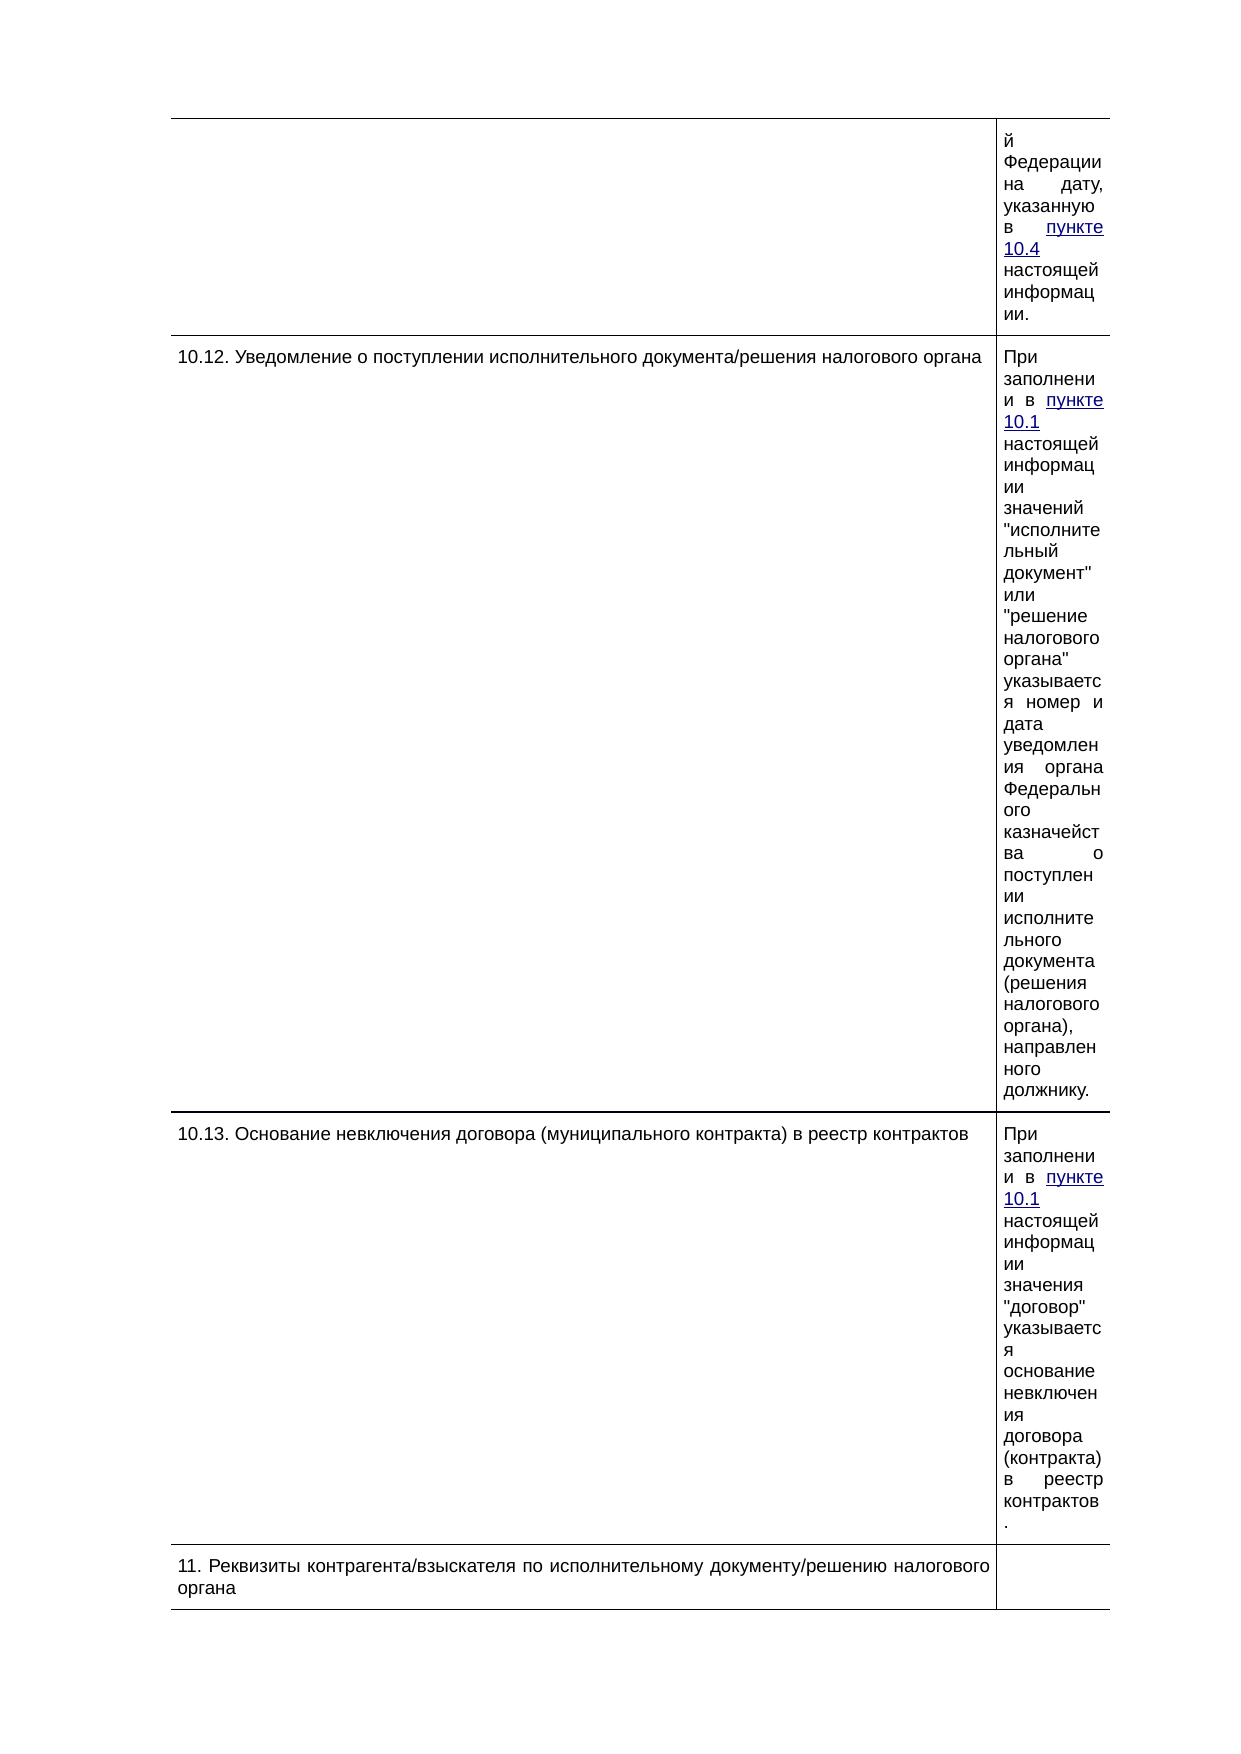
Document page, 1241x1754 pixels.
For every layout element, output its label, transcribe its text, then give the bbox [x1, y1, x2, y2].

table_cell [997, 1545, 1110, 1609]
table_cell При заполнении в пункте 10.1 настоящей информации значения "договор" указывается основание невключения договора (контракта) в реестр контрактов. [997, 1113, 1110, 1543]
table_cell 11. Реквизиты контрагента/взыскателя по исполнительному документу/решению налогового органа [171, 1545, 996, 1609]
table_cell 10.13. Основание невключения договора (муниципального контракта) в реестр контрактов [171, 1113, 996, 1543]
table_cell й Федерации на дату, указанную в пункте 10.4 настоящей информации. [997, 119, 1110, 334]
table_cell [171, 119, 996, 334]
table_cell При заполнении в пункте 10.1 настоящей информации значений "исполнительный документ" или "решение налогового органа" указывается номер и дата уведомления органа Федерального казначейства о поступлении исполнительного документа (решения налогового органа), направленного должнику. [997, 336, 1110, 1111]
table_cell 10.12. Уведомление о поступлении исполнительного документа/решения налогового органа [171, 336, 996, 1111]
